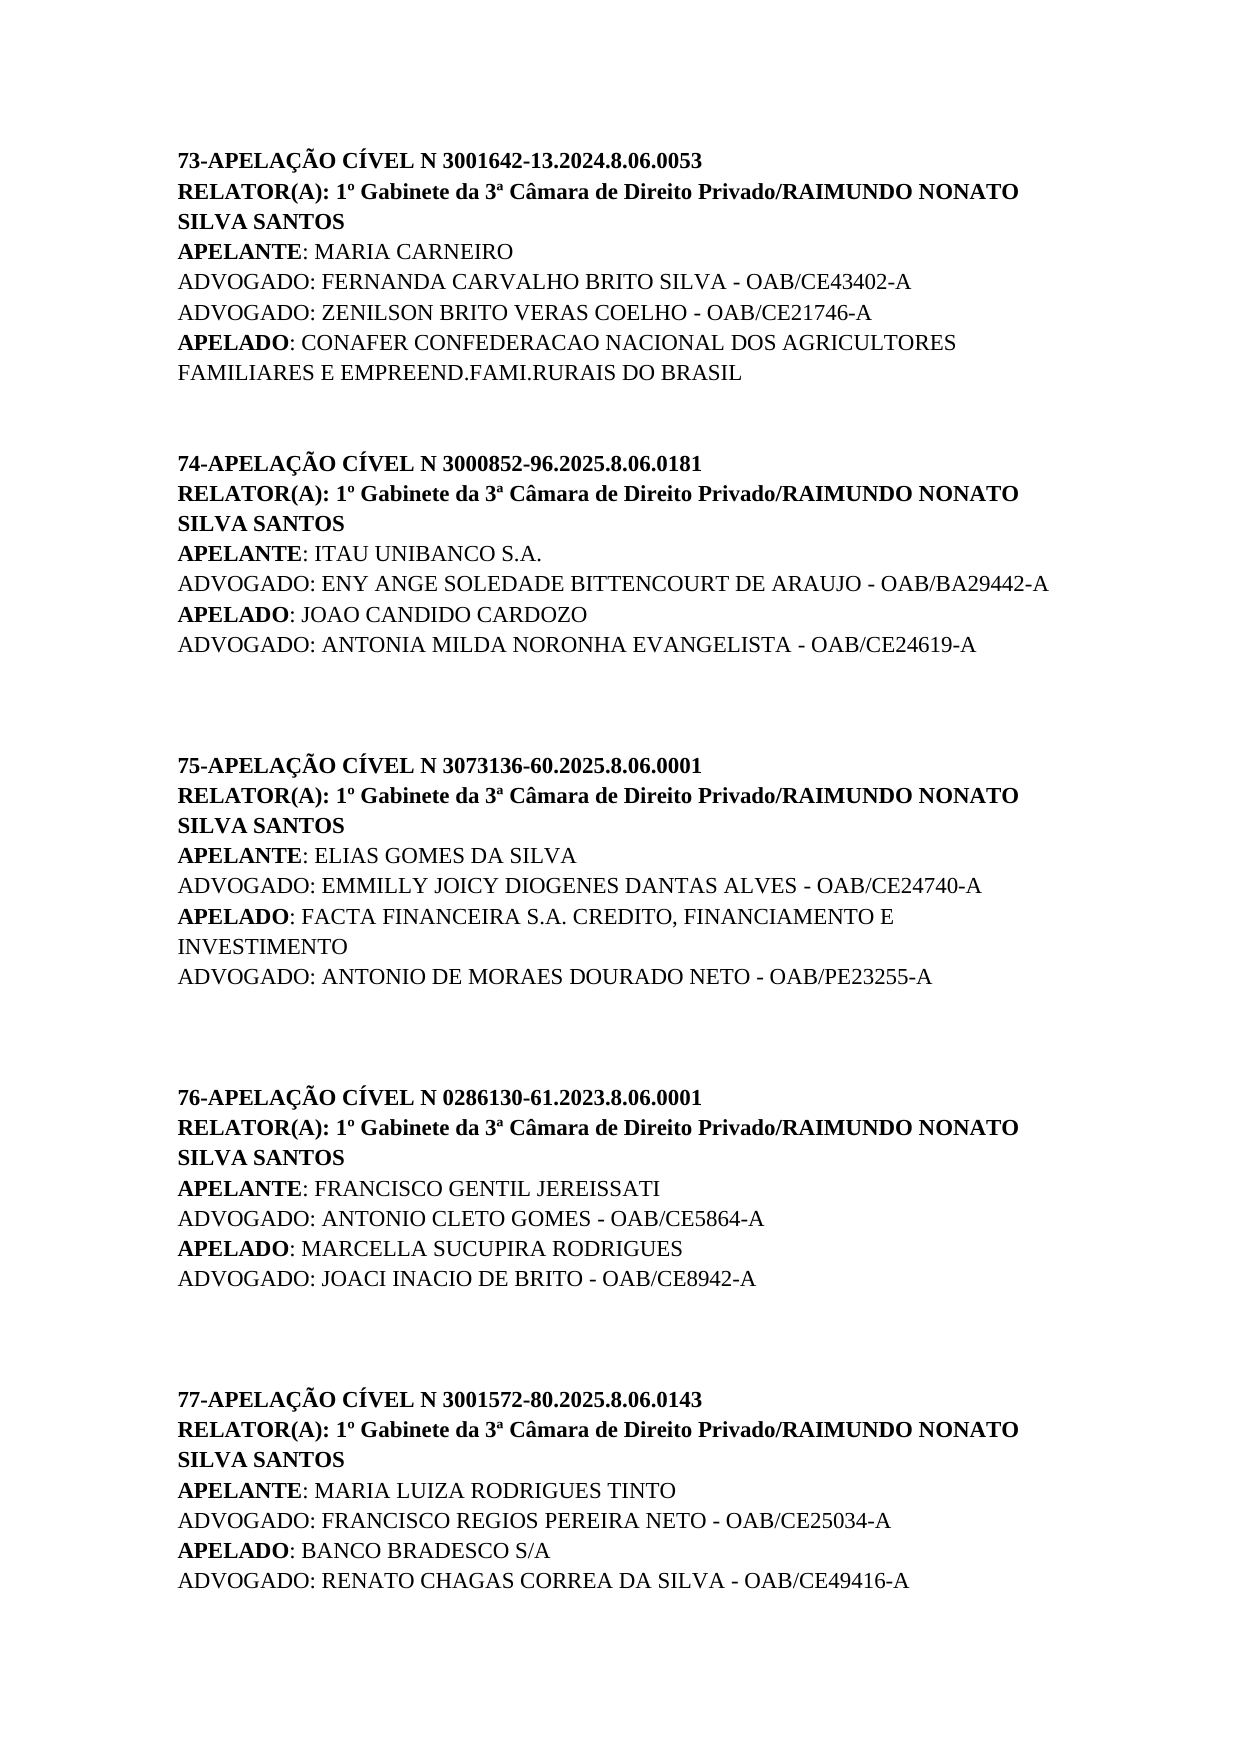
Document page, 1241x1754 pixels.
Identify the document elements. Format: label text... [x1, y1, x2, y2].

text 73-APELAÇÃO CÍVEL N 3001642-13.2024.8.06.0053 RELATOR(A): 1º Gabinete da 3ª Câmara de Direito Privado/RAIMUNDO NONATO SILVA SANTOS APELANTE: MARIA CARNEIRO ADVOGADO: FERNANDA CARVALHO BRITO SILVA - OAB/CE43402-A ADVOGADO: ZENILSON BRITO VERAS COELHO - OAB/CE21746-A APELADO: CONAFER CONFEDERACAO NACIONAL DOS AGRICULTORES FAMILIARES E EMPREEND.FAMI.RURAIS DO BRASIL 74-APELAÇÃO CÍVEL N 3000852-96.2025.8.06.0181 RELATOR(A): 1º Gabinete da 3ª Câmara de Direito Privado/RAIMUNDO NONATO SILVA SANTOS APELANTE: ITAU UNIBANCO S.A. ADVOGADO: ENY ANGE SOLEDADE BITTENCOURT DE ARAUJO - OAB/BA29442-A APELADO: JOAO CANDIDO CARDOZO ADVOGADO: ANTONIA MILDA NORONHA EVANGELISTA - OAB/CE24619-A 75-APELAÇÃO CÍVEL N 3073136-60.2025.8.06.0001 RELATOR(A): 1º Gabinete da 3ª Câmara de Direito Privado/RAIMUNDO NONATO SILVA SANTOS APELANTE: ELIAS GOMES DA SILVA ADVOGADO: EMMILLY JOICY DIOGENES DANTAS ALVES - OAB/CE24740-A APELADO: FACTA FINANCEIRA S.A. CREDITO, FINANCIAMENTO E INVESTIMENTO ADVOGADO: ANTONIO DE MORAES DOURADO NETO - OAB/PE23255-A 76-APELAÇÃO CÍVEL N 0286130-61.2023.8.06.0001 RELATOR(A): 1º Gabinete da 3ª Câmara de Direito Privado/RAIMUNDO NONATO SILVA SANTOS APELANTE: FRANCISCO GENTIL JEREISSATI ADVOGADO: ANTONIO CLETO GOMES - OAB/CE5864-A APELADO: MARCELLA SUCUPIRA RODRIGUES ADVOGADO: JOACI INACIO DE BRITO - OAB/CE8942-A 77-APELAÇÃO CÍVEL N 3001572-80.2025.8.06.0143 RELATOR(A): 1º Gabinete da 3ª Câmara de Direito Privado/RAIMUNDO NONATO SILVA SANTOS APELANTE: MARIA LUIZA RODRIGUES TINTO ADVOGADO: FRANCISCO REGIOS PEREIRA NETO - OAB/CE25034-A APELADO: BANCO BRADESCO S/A ADVOGADO: RENATO CHAGAS CORREA DA SILVA - OAB/CE49416-A [177, 148, 1063, 1594]
